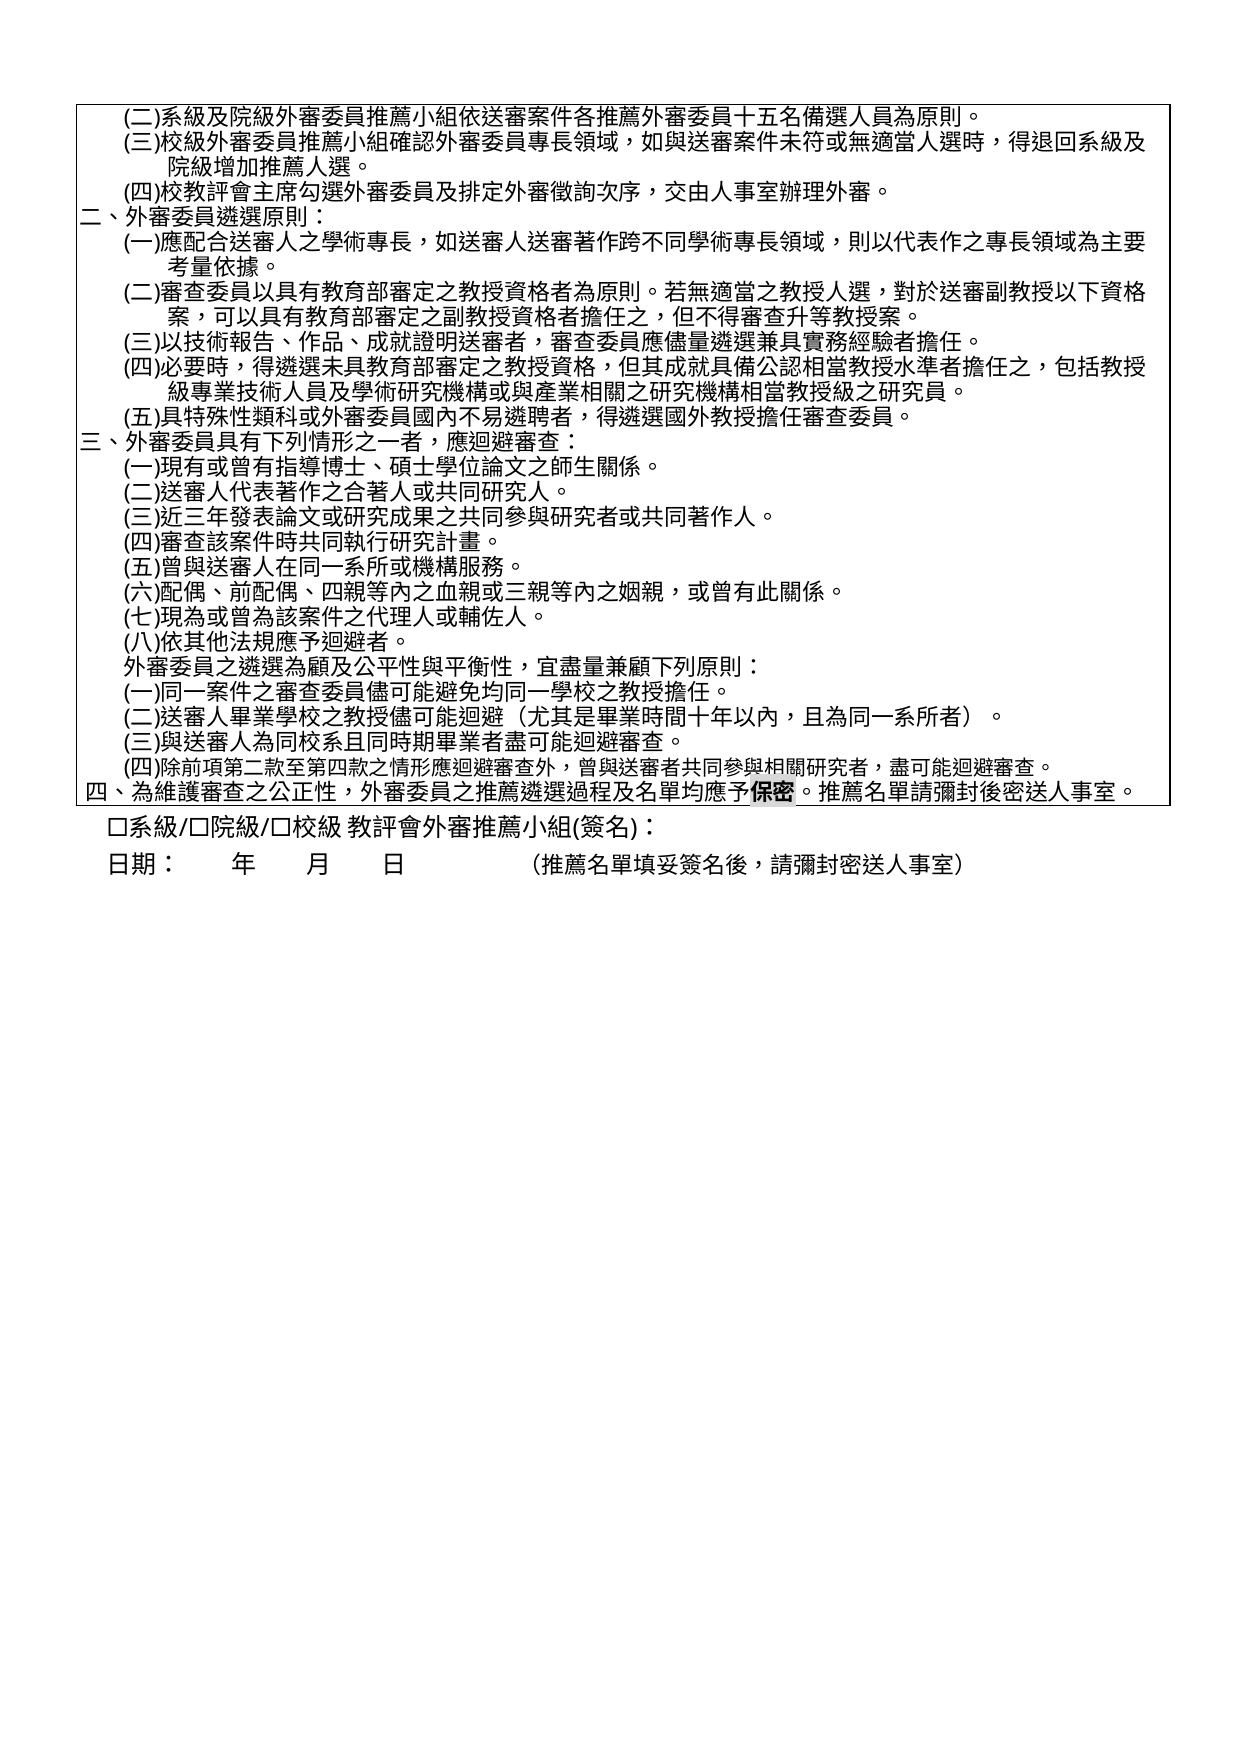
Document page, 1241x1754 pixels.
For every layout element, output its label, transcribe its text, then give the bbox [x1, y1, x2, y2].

text 日期： 年 月 日 （推薦名單填妥簽名後，請彌封密送人事室） [106, 844, 1134, 881]
text 系級/院級/校級 教評會外審推薦小組(簽名)： [106, 806, 1134, 844]
table_cell (二)系級及院級外審委員推薦小組依送審案件各推薦外審委員十五名備選人員為原則。 (三)校級外審委員推薦小組確認外審委員專長領域，如與送審案件未符或無適當人選時，得退回系級及院級增加推薦人選。 (四)校教評會主席勾選外審委員及排定外審徵詢次序，交由人事室辦理外審。 二、外審委員遴選原則： (一)應配合送審人之學術專長，如送審人送審著作跨不同學術專長領域，則以代表作之專長領域為主要考量依據。 (二)審查委員以具有教育部審定之教授資格者為原則。若無適當之教授人選，對於送審副教授以下資格案，可以具有教育部審定之副教授資格者擔任之，但不得審查升等教授案。 (三)以技術報告、作品、成就證明送審者，審查委員應儘量遴選兼具實務經驗者擔任。 (四)必要時，得遴選未具教育部審定之教授資格，但其成就具備公認相當教授水準者擔任之，包括教授級專業技術人員及學術研究機構或與產業相關之研究機構相當教授級之研究員。 (五)具特殊性類科或外審委員國內不易遴聘者，得遴選國外教授擔任審查委員。 三、外審委員具有下列情形之一者，應迴避審查： (一)現有或曾有指導博士、碩士學位論文之師生關係。 (二)送審人代表著作之合著人或共同研究人。 (三)近三年發表論文或研究成果之共同參與研究者或共同著作人。 (四)審查該案件時共同執行研究計畫。 (五)曾與送審人在同一系所或機構服務。 (六)配偶、前配偶、四親等內之血親或三親等內之姻親，或曾有此關係。 (七)現為或曾為該案件之代理人或輔佐人。 (八)依其他法規應予迴避者。 外審委員之遴選為顧及公平性與平衡性，宜盡量兼顧下列原則： (一)同一案件之審查委員儘可能避免均同一學校之教授擔任。 (二)送審人畢業學校之教授儘可能迴避（尤其是畢業時間十年以內，且為同一系所者）。 (三)與送審人為同校系且同時期畢業者盡可能迴避審查。 (四)除前項第二款至第四款之情形應迴避審查外，曾與送審者共同參與相關研究者，盡可能迴避審查。 四、為維護審查之公正性，外審委員之推薦遴選過程及名單均應予保密。推薦名單請彌封後密送人事室。 [77, 105, 1169, 805]
